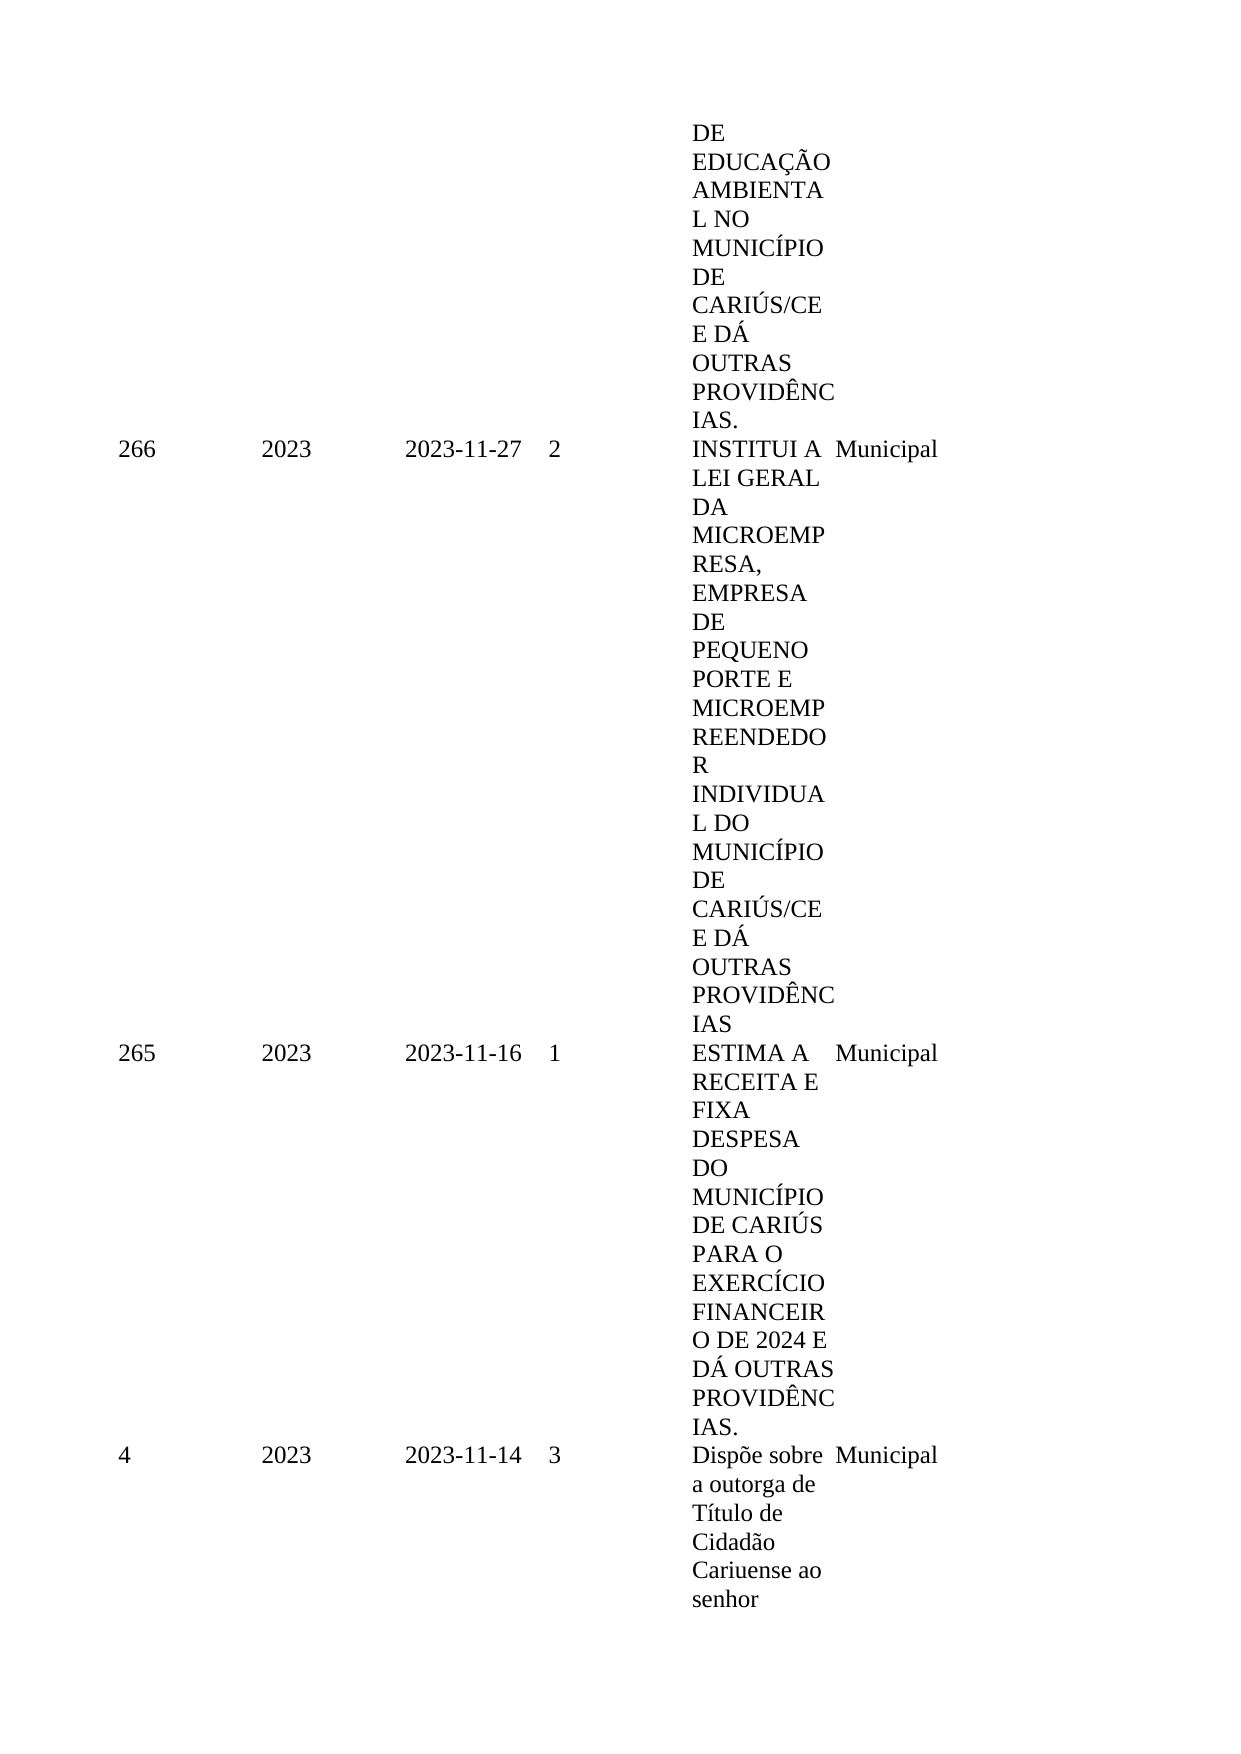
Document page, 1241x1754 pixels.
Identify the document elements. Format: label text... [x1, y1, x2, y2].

table_cell 4 [118, 1441, 261, 1613]
table_cell Municipal [835, 434, 979, 1038]
table_cell 2023-11-27 [405, 434, 548, 1038]
table_cell [979, 434, 1122, 1038]
table_cell 2023-11-16 [405, 1038, 548, 1441]
table_cell DE EDUCAÇÃO AMBIENTAL NO MUNICÍPIO DE CARIÚS/CE E DÁ OUTRAS PROVIDÊNCIAS. [692, 118, 835, 434]
table_cell 266 [118, 434, 261, 1038]
table_cell Dispõe sobre a outorga de Título de Cidadão Cariuense ao senhor [692, 1441, 835, 1613]
table_cell 3 [548, 1441, 692, 1613]
table_cell [548, 118, 692, 434]
table_cell [979, 1038, 1122, 1441]
table_cell 265 [118, 1038, 261, 1441]
table_cell 1 [548, 1038, 692, 1441]
table_cell [979, 118, 1122, 434]
table_cell INSTITUI A LEI GERAL DA MICROEMPRESA, EMPRESA DE PEQUENO PORTE E MICROEMPREENDEDOR INDIVIDUAL DO MUNICÍPIO DE CARIÚS/CE E DÁ OUTRAS PROVIDÊNCIAS [692, 434, 835, 1038]
table_cell ESTIMA A RECEITA E FIXA DESPESA DO MUNICÍPIO DE CARIÚS PARA O EXERCÍCIO FINANCEIRO DE 2024 E DÁ OUTRAS PROVIDÊNCIAS. [692, 1038, 835, 1441]
table_cell 2023 [261, 1038, 405, 1441]
table_cell 2023 [261, 434, 405, 1038]
table_cell 2023-11-14 [405, 1441, 548, 1613]
table_cell [118, 118, 261, 434]
table_cell [835, 118, 979, 434]
table_cell [261, 118, 405, 434]
table_cell [979, 1441, 1122, 1613]
table_cell 2023 [261, 1441, 405, 1613]
table_cell Municipal [835, 1038, 979, 1441]
table_cell Municipal [835, 1441, 979, 1613]
table_cell 2 [548, 434, 692, 1038]
table_cell [405, 118, 548, 434]
